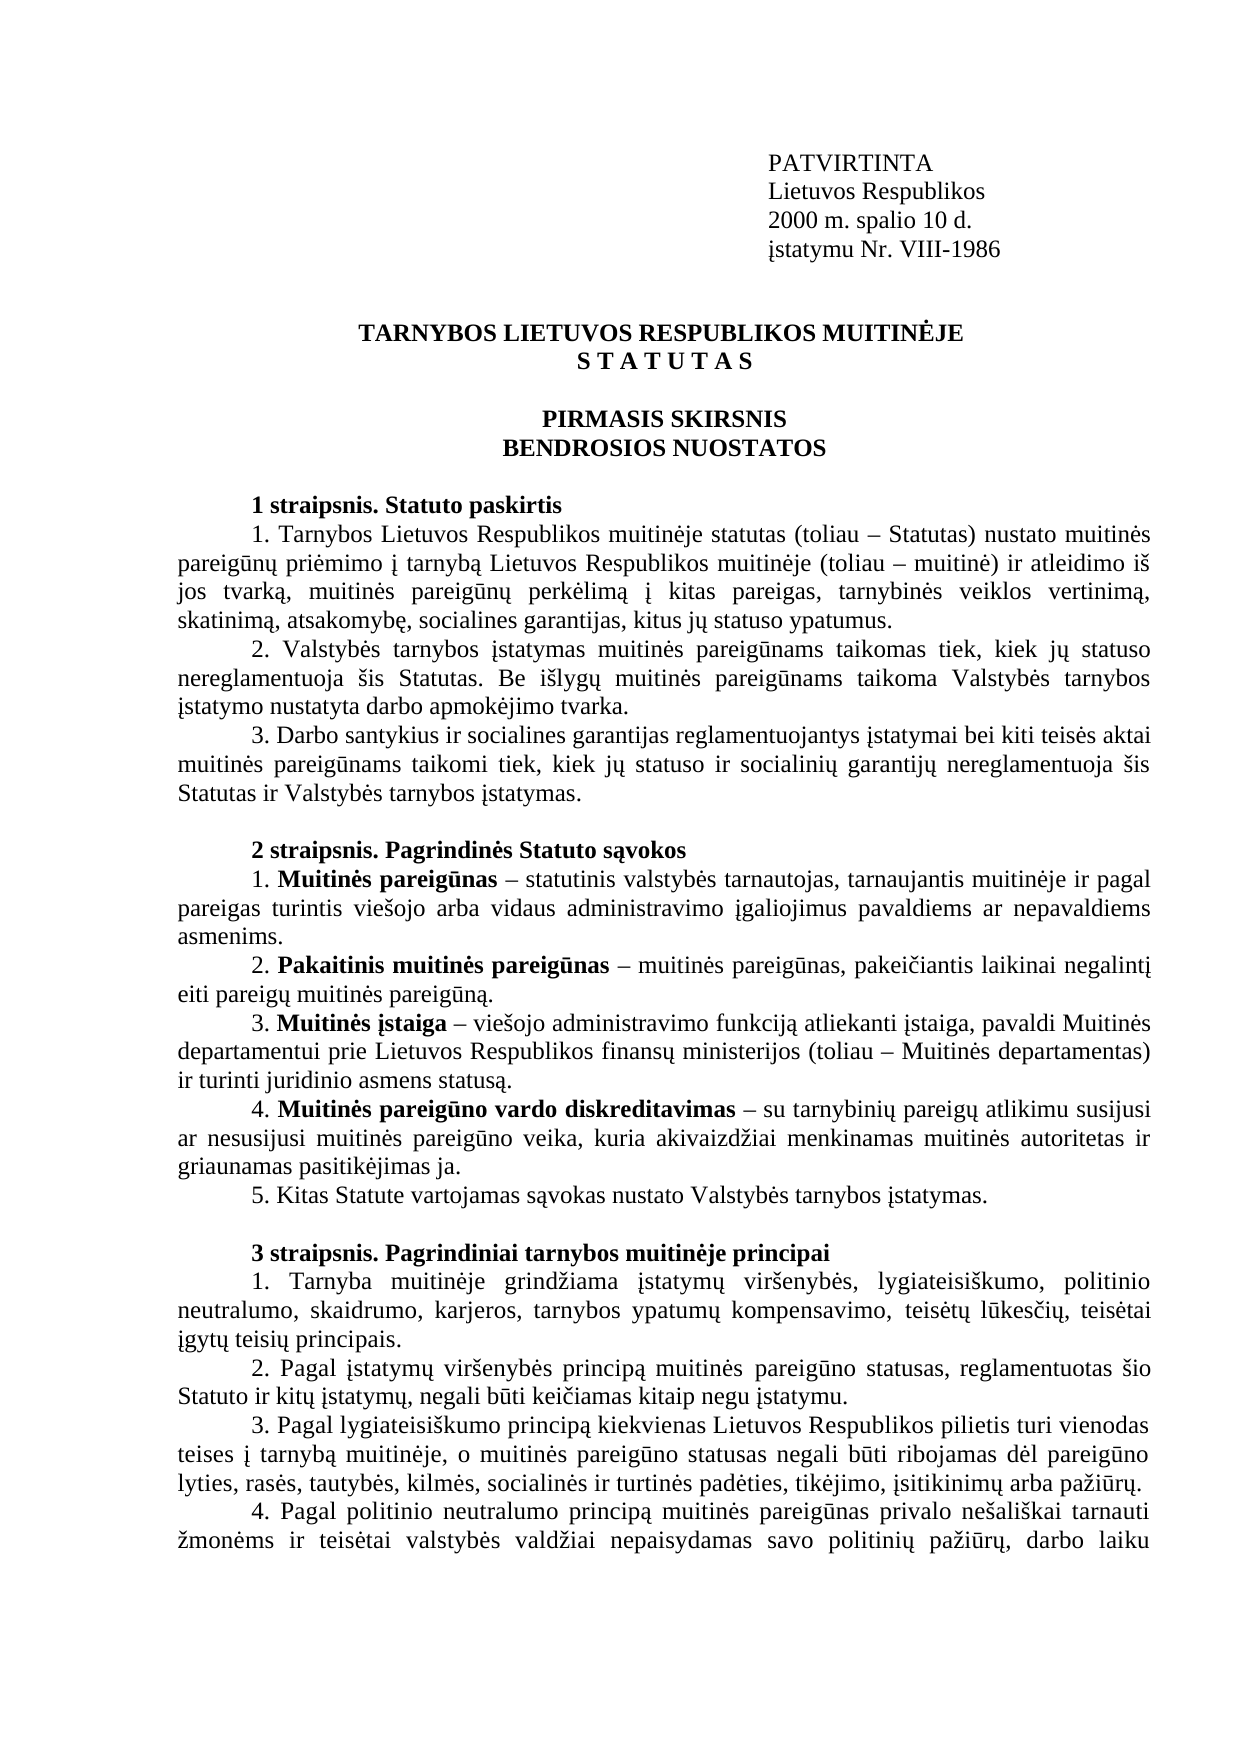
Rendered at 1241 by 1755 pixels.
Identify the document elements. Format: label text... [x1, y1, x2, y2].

text 2. Valstybės tarnybos įstatymas muitinės pareigūnams taikomas tiek, kiek jų statuso nereglamentuoja šis Statutas. Be išlygų muitinės pareigūnams taikoma Valstybės tarnybos įstatymo nustatyta darbo apmokėjimo tvarka. [177, 634, 1152, 720]
text 3. Muitinės įstaiga – viešojo administravimo funkciją atliekanti įstaiga, pavaldi Muitinės departamentui prie Lietuvos Respublikos finansų ministerijos (toliau – Muitinės departamentas) ir turinti juridinio asmens statusą. [177, 1008, 1152, 1094]
text TARNYBOS LIETUVOS RESPUBLIKOS MUITINĖJE S T A T U T A S [177, 318, 1152, 375]
text 3. Pagal lygiateisiškumo principą kiekvienas Lietuvos Respublikos pilietis turi vienodas teises į tarnybą muitinėje, o muitinės pareigūno statusas negali būti ribojamas dėl pareigūno lyties, rasės, tautybės, kilmės, socialinės ir turtinės padėties, tikėjimo, įsitikinimų arba pažiūrų. [177, 1410, 1152, 1496]
text BENDROSIOS NUOSTATOS [177, 433, 1152, 461]
text 5. Kitas Statute vartojamas sąvokas nustato Valstybės tarnybos įstatymas. [177, 1180, 1152, 1209]
text PIRMASIS SKIRSNIS [177, 404, 1152, 433]
text 1. Tarnyba muitinėje grindžiama įstatymų viršenybės, lygiateisiškumo, politinio neutralumo, skaidrumo, karjeros, tarnybos ypatumų kompensavimo, teisėtų lūkesčių, teisėtai įgytų teisių principais. [177, 1266, 1152, 1353]
text įstatymu Nr. VIII-1986 [177, 234, 1152, 263]
text 2000 m. spalio 10 d. [177, 205, 1152, 234]
text 1. Tarnybos Lietuvos Respublikos muitinėje statutas (toliau – Statutas) nustato muitinės pareigūnų priėmimo į tarnybą Lietuvos Respublikos muitinėje (toliau – muitinė) ir atleidimo iš jos tvarką, muitinės pareigūnų perkėlimą į kitas pareigas, tarnybinės veiklos vertinimą, skatinimą, atsakomybę, socialines garantijas, kitus jų statuso ypatumus. [177, 519, 1152, 634]
text 4. Pagal politinio neutralumo principą muitinės pareigūnas privalo nešališkai tarnauti žmonėms ir teisėtai valstybės valdžiai nepaisydamas savo politinių pažiūrų, darbo laiku [177, 1496, 1152, 1554]
text 2. Pagal įstatymų viršenybės principą muitinės pareigūno statusas, reglamentuotas šio Statuto ir kitų įstatymų, negali būti keičiamas kitaip negu įstatymu. [177, 1353, 1152, 1410]
text 3. Darbo santykius ir socialines garantijas reglamentuojantys įstatymai bei kiti teisės aktai muitinės pareigūnams taikomi tiek, kiek jų statuso ir socialinių garantijų nereglamentuoja šis Statutas ir Valstybės tarnybos įstatymas. [177, 720, 1152, 806]
text 4. Muitinės pareigūno vardo diskreditavimas – su tarnybinių pareigų atlikimu susijusi ar nesusijusi muitinės pareigūno veika, kuria akivaizdžiai menkinamas muitinės autoritetas ir griaunamas pasitikėjimas ja. [177, 1094, 1152, 1180]
text 2. Pakaitinis muitinės pareigūnas – muitinės pareigūnas, pakeičiantis laikinai negalintį eiti pareigų muitinės pareigūną. [177, 950, 1152, 1008]
text Lietuvos Respublikos [177, 176, 1152, 205]
text 3 straipsnis. Pagrindiniai tarnybos muitinėje principai [177, 1238, 1152, 1266]
text PATVIRTINTA [177, 148, 1152, 176]
text 2 straipsnis. Pagrindinės Statuto sąvokos [177, 835, 1152, 864]
text 1 straipsnis. Statuto paskirtis [177, 490, 1152, 519]
text 1. Muitinės pareigūnas – statutinis valstybės tarnautojas, tarnaujantis muitinėje ir pagal pareigas turintis viešojo arba vidaus administravimo įgaliojimus pavaldiems ar nepavaldiems asmenims. [177, 864, 1152, 950]
